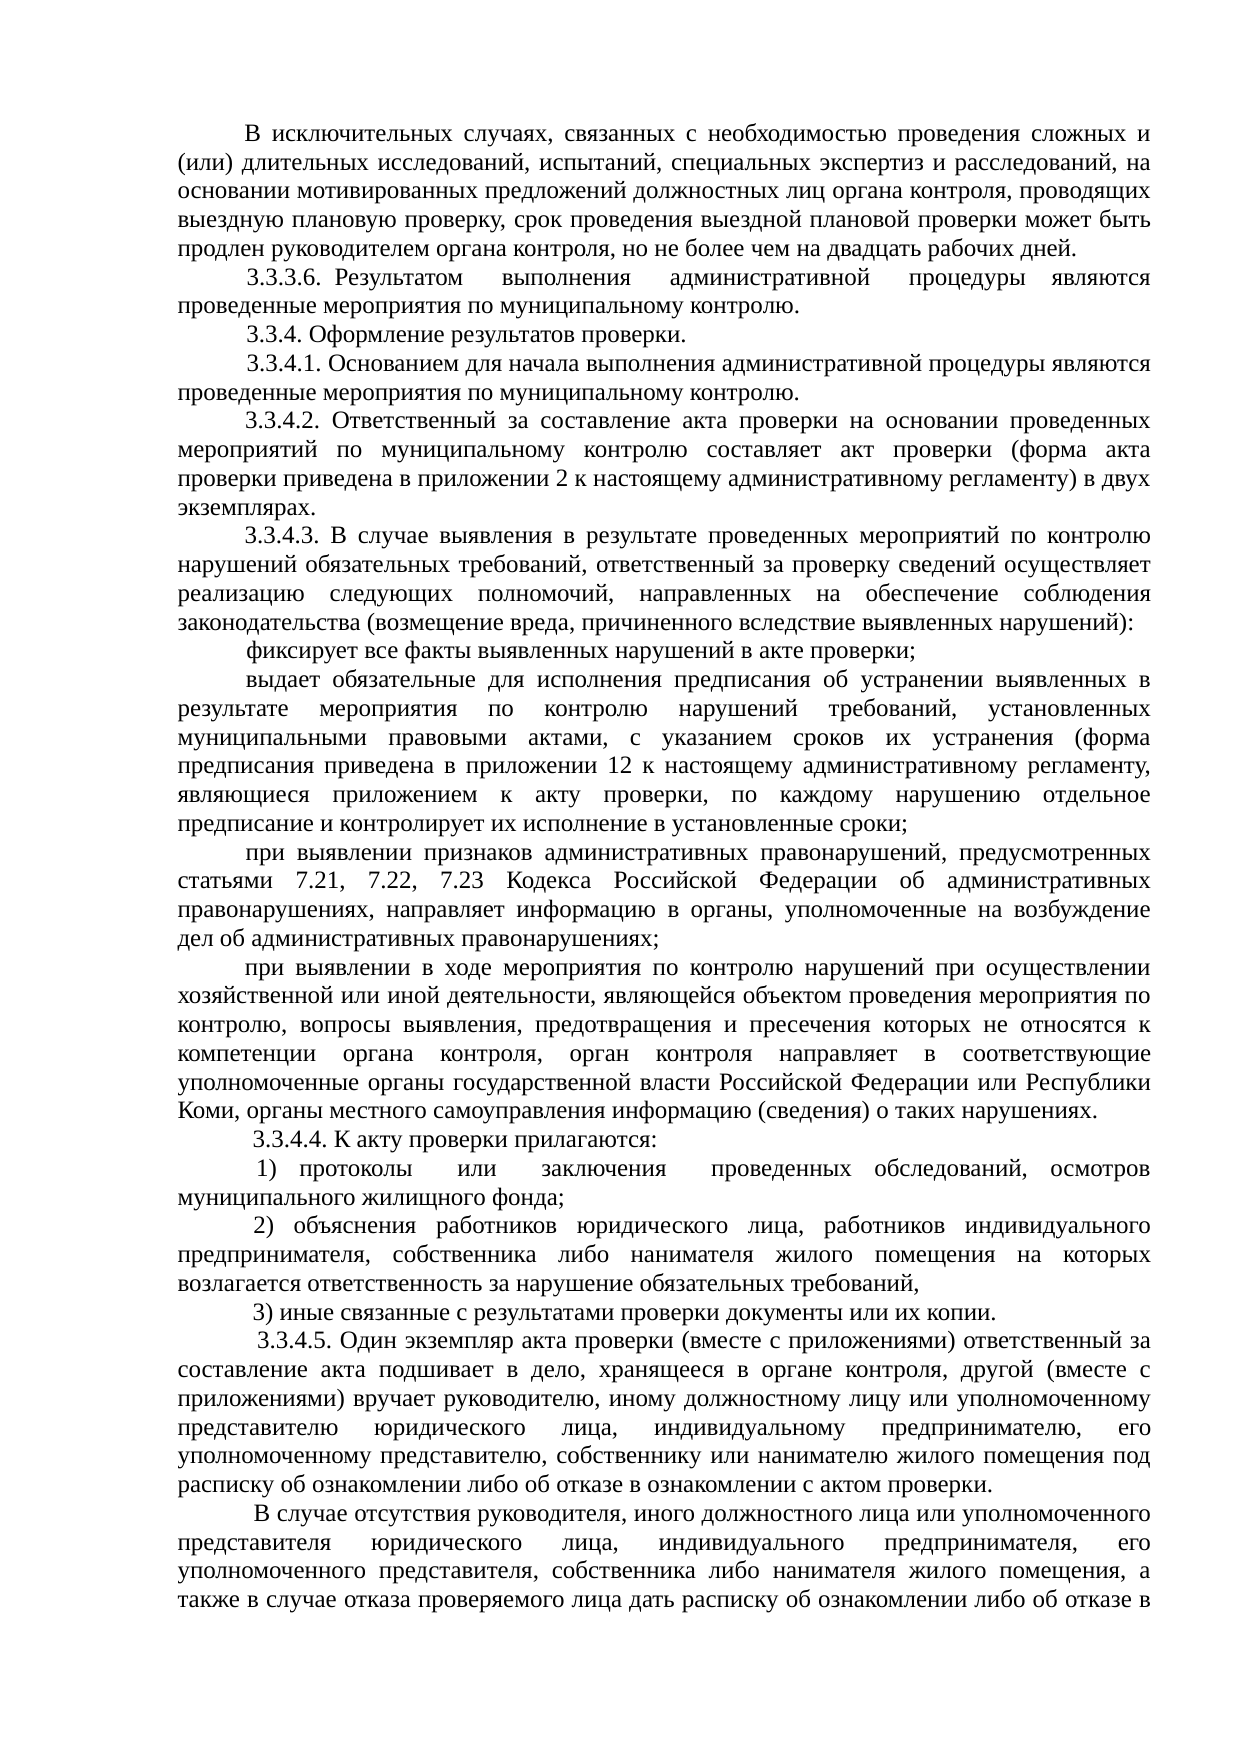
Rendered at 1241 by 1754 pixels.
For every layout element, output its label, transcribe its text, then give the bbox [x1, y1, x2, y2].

text 1) протоколы или заключения проведенных обследований, осмотров муниципального жилищного фонда; [177, 1153, 1152, 1211]
text при выявлении в ходе мероприятия по контролю нарушений при осуществлении хозяйственной или иной деятельности, являющейся объектом проведения мероприятия по контролю, вопросы выявления, предотвращения и пресечения которых не относятся к компетенции органа контроля, орган контроля направляет в соответствующие уполномоченные органы государственной власти Российской Федерации или Республики Коми, органы местного самоуправления информацию (сведения) о таких нарушениях. [177, 952, 1152, 1124]
text 3.3.4.1. Основанием для начала выполнения административной процедуры являются проведенные мероприятия по муниципальному контролю. [177, 348, 1152, 406]
text 2) объяснения работников юридического лица, работников индивидуального предпринимателя, собственника либо нанимателя жилого помещения на которых возлагается ответственность за нарушение обязательных требований, [177, 1211, 1152, 1297]
text фиксирует все факты выявленных нарушений в акте проверки; [177, 636, 1152, 664]
text 3.3.4.3. В случае выявления в результате проведенных мероприятий по контролю нарушений обязательных требований, ответственный за проверку сведений осуществляет реализацию следующих полномочий, направленных на обеспечение соблюдения законодательства (возмещение вреда, причиненного вследствие выявленных нарушений): [177, 521, 1152, 636]
text 3.3.4.5. Один экземпляр акта проверки (вместе с приложениями) ответственный за составление акта подшивает в дело, хранящееся в органе контроля, другой (вместе с приложениями) вручает руководителю, иному должностному лицу или уполномоченному представителю юридического лица, индивидуальному предпринимателю, его уполномоченному представителю, собственнику или нанимателю жилого помещения под расписку об ознакомлении либо об отказе в ознакомлении с актом проверки. [177, 1326, 1152, 1498]
text 3) иные связанные с результатами проверки документы или их копии. [177, 1297, 1152, 1326]
text при выявлении признаков административных правонарушений, предусмотренных статьями 7.21, 7.22, 7.23 Кодекса Российской Федерации об административных правонарушениях, направляет информацию в органы, уполномоченные на возбуждение дел об административных правонарушениях; [177, 837, 1152, 952]
text 3.3.4.2. Ответственный за составление акта проверки на основании проведенных мероприятий по муниципальному контролю составляет акт проверки (форма акта проверки приведена в приложении 2 к настоящему административному регламенту) в двух экземплярах. [177, 406, 1152, 521]
text 3.3.4.4. К акту проверки прилагаются: [177, 1124, 1152, 1153]
text 3.3.3.6. Результатом выполнения административной процедуры являются проведенные мероприятия по муниципальному контролю. [177, 262, 1152, 319]
text выдает обязательные для исполнения предписания об устранении выявленных в результате мероприятия по контролю нарушений требований, установленных муниципальными правовыми актами, с указанием сроков их устранения (форма предписания приведена в приложении 12 к настоящему административному регламенту, являющиеся приложением к акту проверки, по каждому нарушению отдельное предписание и контролирует их исполнение в установленные сроки; [177, 664, 1152, 837]
text 3.3.4. Оформление результатов проверки. [177, 319, 1152, 348]
text В случае отсутствия руководителя, иного должностного лица или уполномоченного представителя юридического лица, индивидуального предпринимателя, его уполномоченного представителя, собственника либо нанимателя жилого помещения, а также в случае отказа проверяемого лица дать расписку об ознакомлении либо об отказе в [177, 1498, 1152, 1613]
text В исключительных случаях, связанных с необходимостью проведения сложных и (или) длительных исследований, испытаний, специальных экспертиз и расследований, на основании мотивированных предложений должностных лиц органа контроля, проводящих выездную плановую проверку, срок проведения выездной плановой проверки может быть продлен руководителем органа контроля, но не более чем на двадцать рабочих дней. [177, 118, 1152, 262]
